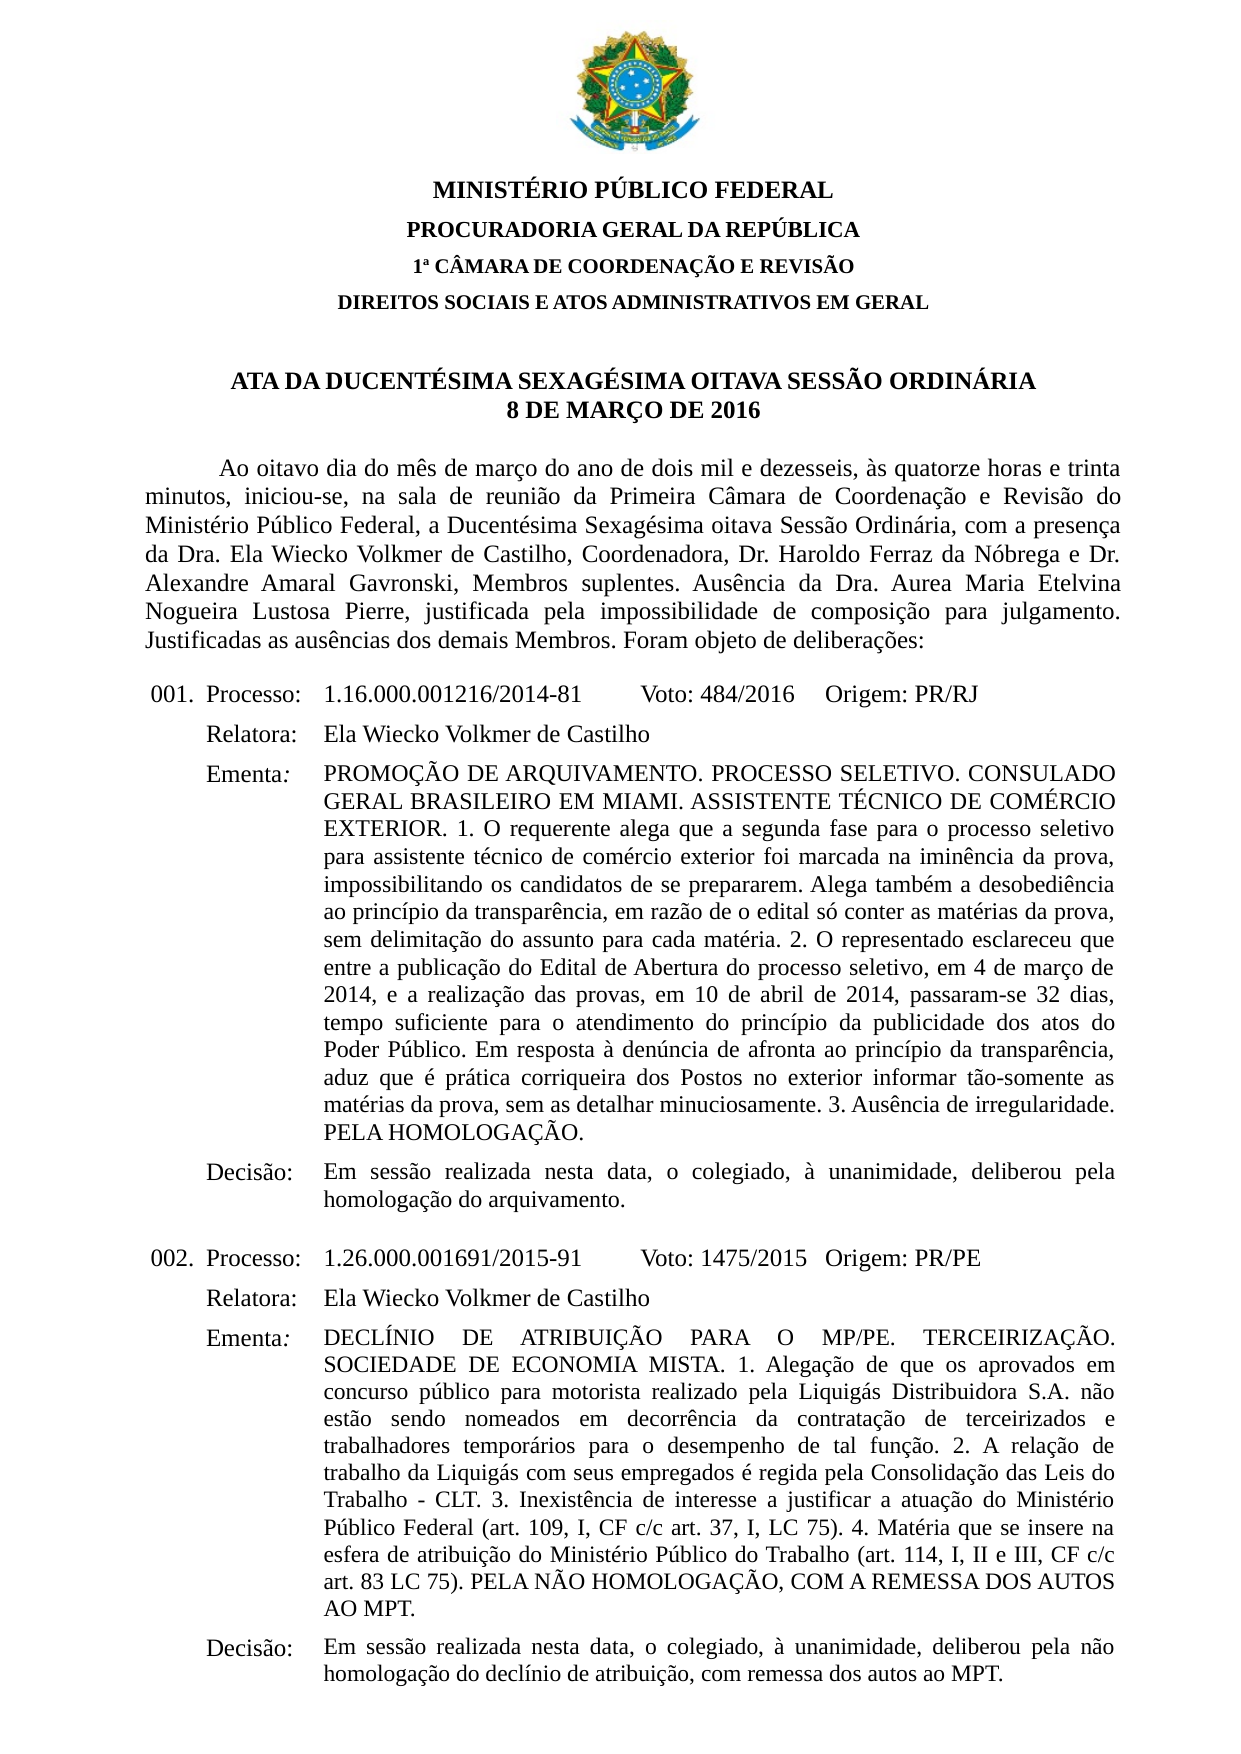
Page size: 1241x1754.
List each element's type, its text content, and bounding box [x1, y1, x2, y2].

text 1ª CÂMARA DE COORDENAÇÃO E REVISÃO [145, 254, 1122, 278]
table_cell Relatora: [200, 1278, 318, 1318]
text 8 DE MARÇO DE 2016 [145, 395, 1122, 424]
table_header Processo: [200, 673, 318, 713]
table_cell [145, 1318, 200, 1627]
table_header 002. [145, 1237, 200, 1277]
table_header Voto: 1475/2015 [635, 1237, 819, 1277]
table_cell Ela Wiecko Volkmer de Castilho [318, 1278, 1122, 1318]
text MINISTÉRIO PÚBLICO FEDERAL [145, 176, 1122, 204]
text DIREITOS SOCIAIS E ATOS ADMINISTRATIVOS EM GERAL [145, 290, 1122, 314]
text Ao oitavo dia do mês de março do ano de dois mil e dezesseis, às quatorze horas e trinta minutos, iniciou-se, na sala de reunião da Primeira Câmara de Coordenação e Revisão do Ministério Público Federal, a Ducentésima Sexagésima oitava Sessão Ordinária, com a presença da Dra. Ela Wiecko Volkmer de Castilho, Coordenadora, Dr. Haroldo Ferraz da Nóbrega e Dr. Alexandre Amaral Gavronski, Membros suplentes. Ausência da Dra. Aurea Maria Etelvina Nogueira Lustosa Pierre, justificada pela impossibilidade de composição para julgamento. Justificadas as ausências dos demais Membros. Foram objeto de deliberações: [145, 453, 1122, 654]
table_header 1.16.000.001216/2014-81 [318, 673, 634, 713]
table_cell DECLÍNIO DE ATRIBUIÇÃO PARA O MP/PE. TERCEIRIZAÇÃO. SOCIEDADE DE ECONOMIA MISTA. 1. Alegação de que os aprovados em concurso público para motorista realizado pela Liquigás Distribuidora S.A. não estão sendo nomeados em decorrência da contratação de terceirizados e trabalhadores temporários para o desempenho de tal função. 2. A relação de trabalho da Liquigás com seus empregados é regida pela Consolidação das Leis do Trabalho - CLT. 3. Inexistência de interesse a justificar a atuação do Ministério Público Federal (art. 109, I, CF c/c art. 37, I, LC 75). 4. Matéria que se insere na esfera de atribuição do Ministério Público do Trabalho (art. 114, I, II e III, CF c/c art. 83 LC 75). PELA NÃO HOMOLOGAÇÃO, COM A REMESSA DOS AUTOS AO MPT. [318, 1318, 1122, 1627]
table_cell [145, 1278, 200, 1318]
table_header 001. [145, 673, 200, 713]
table_header Voto: 484/2016 [635, 673, 819, 713]
table_cell Relatora: [200, 713, 318, 753]
table_cell [145, 713, 200, 753]
table_cell Em sessão realizada nesta data, o colegiado, à unanimidade, deliberou pela homologação do arquivamento. [318, 1151, 1122, 1218]
table_cell PROMOÇÃO DE ARQUIVAMENTO. PROCESSO SELETIVO. CONSULADO GERAL BRASILEIRO EM MIAMI. ASSISTENTE TÉCNICO DE COMÉRCIO EXTERIOR. 1. O requerente alega que a segunda fase para o processo seletivo para assistente técnico de comércio exterior foi marcada na iminência da prova, impossibilitando os candidatos de se prepararem. Alega também a desobediência ao princípio da transparência, em razão de o edital só conter as matérias da prova, sem delimitação do assunto para cada matéria. 2. O representado esclareceu que entre a publicação do Edital de Abertura do processo seletivo, em 4 de março de 2014, e a realização das provas, em 10 de abril de 2014, passaram-se 32 dias, tempo suficiente para o atendimento do princípio da publicidade dos atos do Poder Público. Em resposta à denúncia de afronta ao princípio da transparência, aduz que é prática corriqueira dos Postos no exterior informar tão-somente as matérias da prova, sem as detalhar minuciosamente. 3. Ausência de irregularidade. PELA HOMOLOGAÇÃO. [318, 754, 1122, 1151]
table_header Processo: [200, 1237, 318, 1277]
table_header 1.26.000.001691/2015-91 [318, 1237, 634, 1277]
table_cell [145, 754, 200, 1151]
table_cell [145, 1627, 200, 1693]
table_cell [145, 1151, 200, 1218]
table_cell Ementa: [200, 754, 318, 1151]
text ATA DA DUCENTÉSIMA SEXAGÉSIMA OITAVA SESSÃO ORDINÁRIA [145, 366, 1122, 395]
table_cell Ementa: [200, 1318, 318, 1627]
table_cell Ela Wiecko Volkmer de Castilho [318, 713, 1122, 753]
table_cell Decisão: [200, 1627, 318, 1693]
table_header Origem: PR/PE [819, 1237, 1122, 1277]
table_header Origem: PR/RJ [819, 673, 1122, 713]
table_cell Decisão: [200, 1151, 318, 1218]
text PROCURADORIA GERAL DA REPÚBLICA [145, 216, 1122, 242]
table_cell Em sessão realizada nesta data, o colegiado, à unanimidade, deliberou pela não homologação do declínio de atribuição, com remessa dos autos ao MPT. [318, 1627, 1122, 1693]
